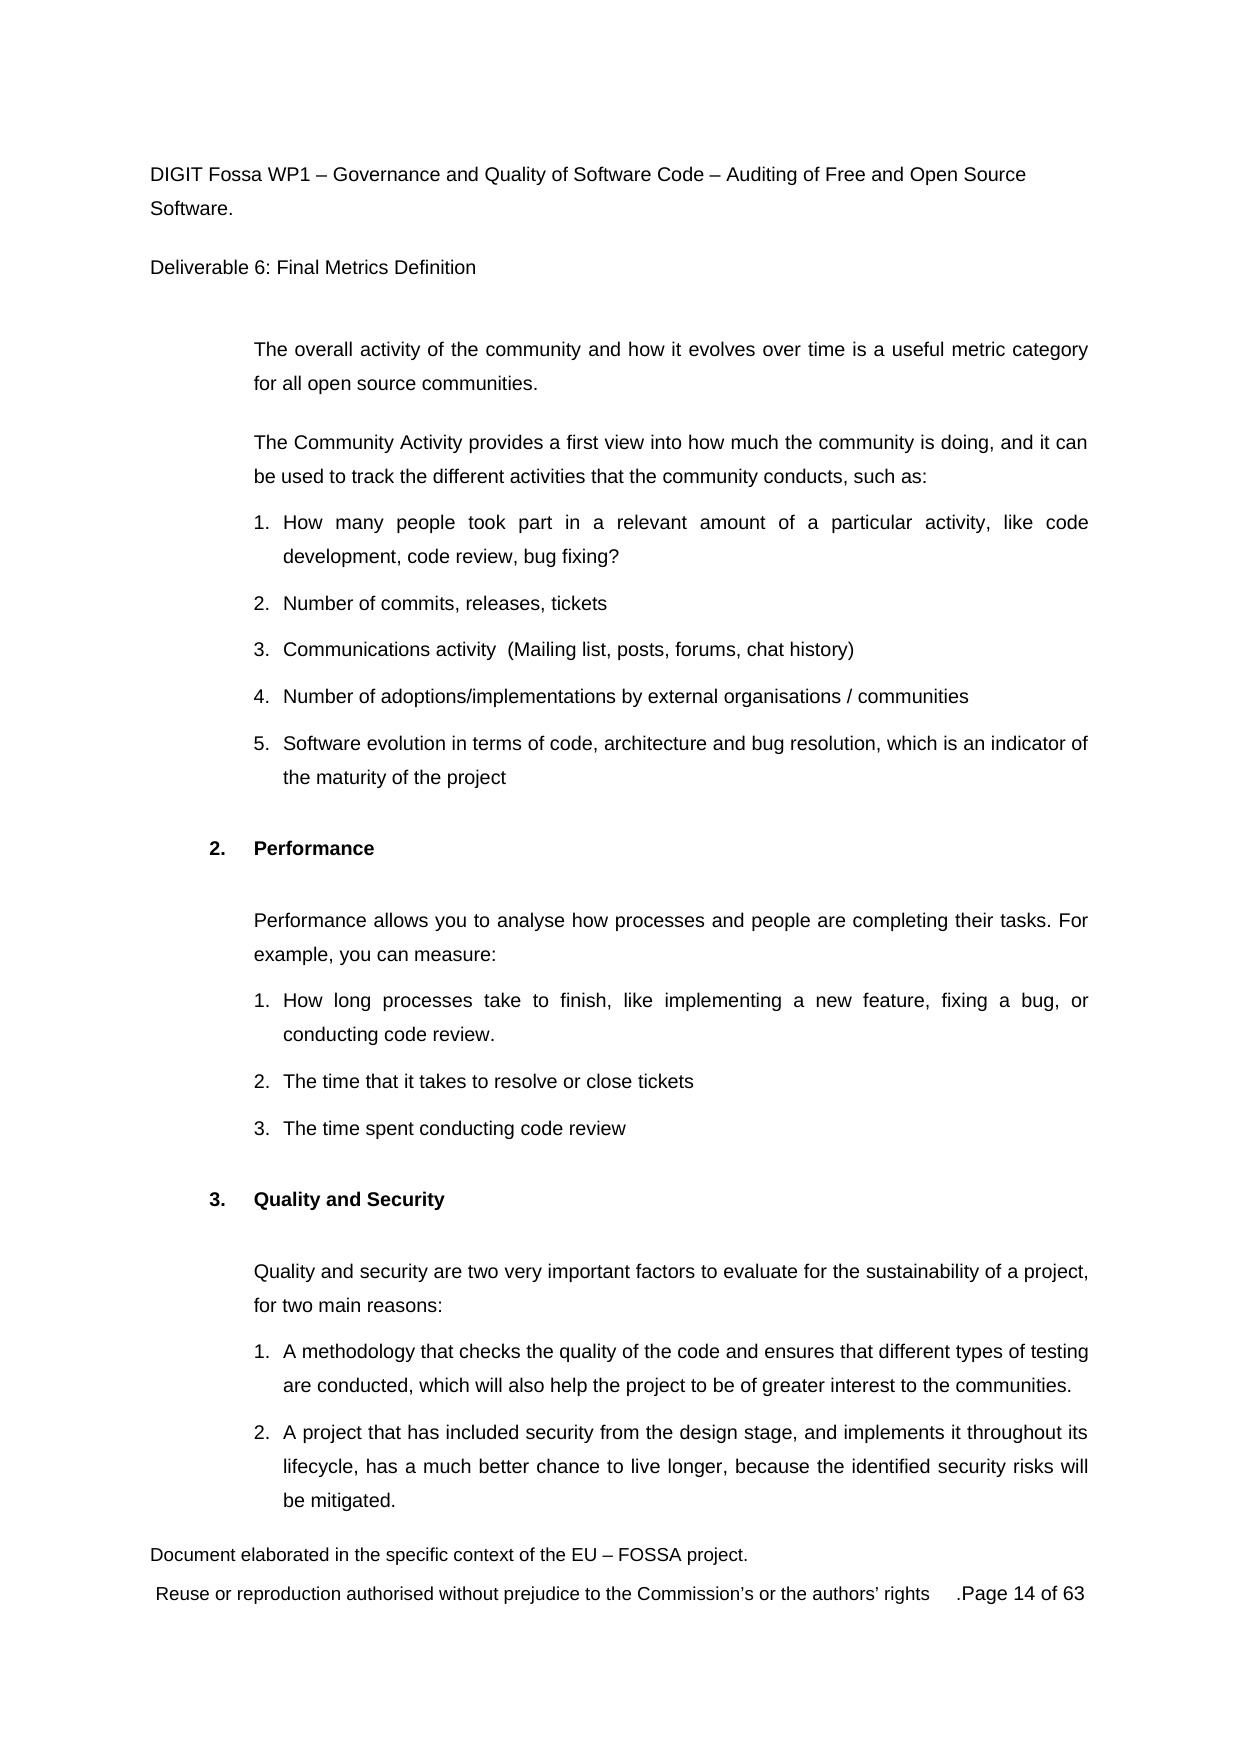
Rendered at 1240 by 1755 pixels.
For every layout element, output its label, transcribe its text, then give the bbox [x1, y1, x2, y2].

list Performance [209, 837, 1090, 860]
list Quality and Security [209, 1188, 1090, 1211]
text The overall activity of the community and how it evolves over time is a useful metric category for all open source communities. [253, 337, 1090, 394]
list Software evolution in terms of code, architecture and bug resolution, which is an indicator of the maturity of the project [253, 731, 1090, 788]
list Number of adoptions/implementations by external organisations / communities [253, 685, 1090, 708]
text Quality and security are two very important factors to evaluate for the sustainability of a project, for two main reasons: [253, 1259, 1090, 1316]
list A methodology that checks the quality of the code and ensures that different types of testing are conducted, which will also help the project to be of greater interest to the communities. [253, 1340, 1090, 1397]
list How many people took part in a relevant amount of a particular activity, like code development, code review, bug fixing? [253, 511, 1090, 568]
list A project that has included security from the design stage, and implements it throughout its lifecycle, has a much better chance to live longer, because the identified security risks will be mitigated. [253, 1421, 1090, 1512]
text The Community Activity provides a first view into how much the community is doing, and it can be used to track the different activities that the community conducts, such as: [253, 431, 1090, 487]
text Performance allows you to analyse how processes and people are completing their tasks. For example, you can measure: [253, 909, 1090, 965]
list The time that it takes to resolve or close tickets [253, 1070, 1090, 1093]
list Communications activity (Mailing list, posts, forums, chat history) [253, 638, 1090, 661]
list How long processes take to finish, like implementing a new feature, fixing a bug, or conducting code review. [253, 989, 1090, 1046]
list Number of commits, releases, tickets [253, 592, 1090, 614]
list The time spent conducting code review [253, 1116, 1090, 1139]
